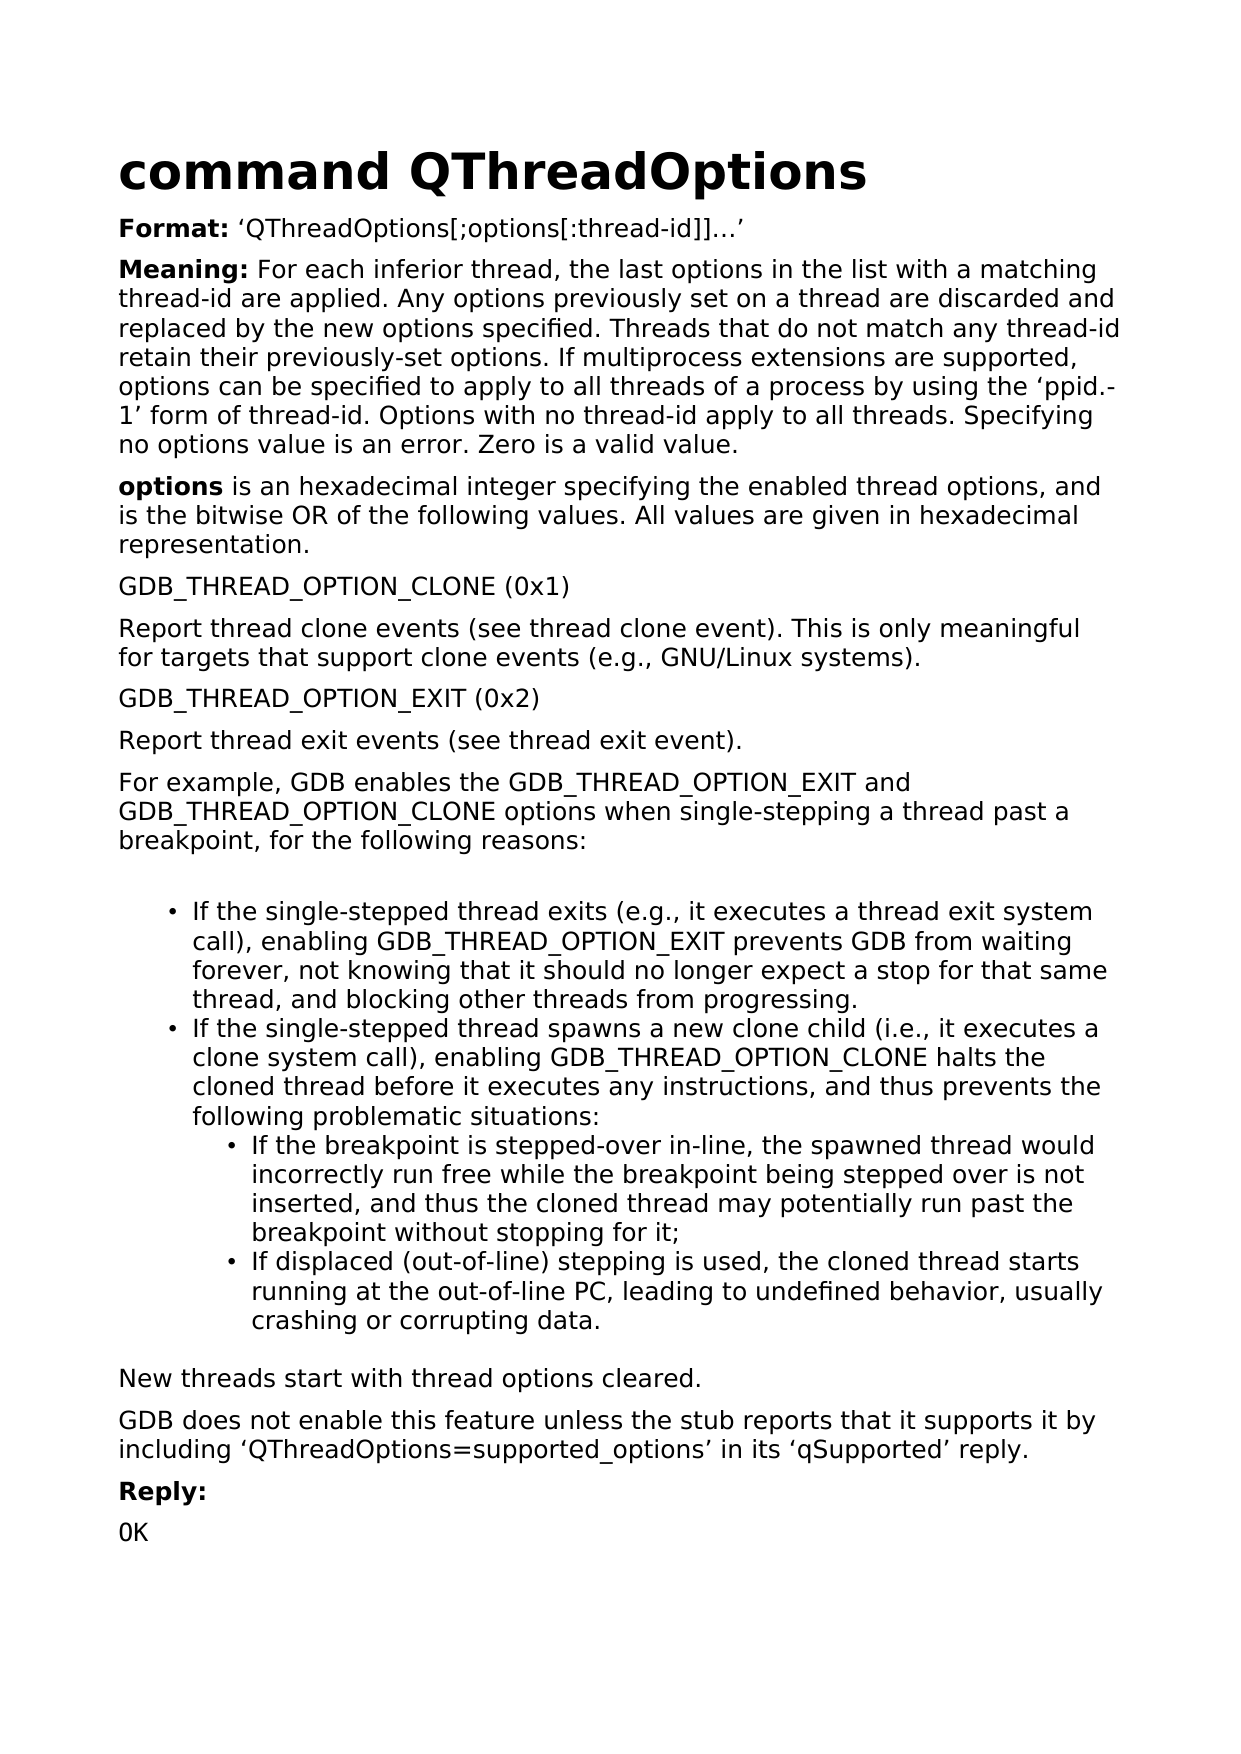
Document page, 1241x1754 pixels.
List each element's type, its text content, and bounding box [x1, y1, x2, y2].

text OK [118, 1519, 1122, 1548]
text Reply: [118, 1477, 1122, 1506]
text Meaning: For each inferior thread, the last options in the list with a matching thread-id are applied. Any options previously set on a thread are discarded and replaced by the new options specified. Threads that do not match any thread-id retain their previously-set options. If multiprocess extensions are supported, options can be specified to apply to all threads of a process by using the ‘ppid.-1’ form of thread-id. Options with no thread-id apply to all threads. Specifying no options value is an error. Zero is a valid value. [118, 256, 1122, 460]
text For example, GDB enables the GDB_THREAD_OPTION_EXIT and GDB_THREAD_OPTION_CLONE options when single-stepping a thread past a breakpoint, for the following reasons: [118, 768, 1122, 856]
text Report thread clone events (see thread clone event). This is only meaningful for targets that support clone events (e.g., GNU/Linux systems). [118, 614, 1122, 672]
list If the single-stepped thread spawns a new clone child (i.e., it executes a clone system call), enabling GDB_THREAD_OPTION_CLONE halts the cloned thread before it executes any instructions, and thus prevents the following problematic situations: [177, 1014, 1122, 1131]
text GDB does not enable this feature unless the stub reports that it supports it by including ‘QThreadOptions=supported_options’ in its ‘qSupported’ reply. [118, 1406, 1122, 1464]
text GDB_THREAD_OPTION_CLONE (0x1) [118, 572, 1122, 601]
list If displaced (out-of-line) stepping is used, the cloned thread starts running at the out-of-line PC, leading to undefined behavior, usually crashing or corrupting data. [236, 1247, 1122, 1335]
list If the breakpoint is stepped-over in-line, the spawned thread would incorrectly run free while the breakpoint being stepped over is not inserted, and thus the cloned thread may potentially run past the breakpoint without stopping for it; [236, 1131, 1122, 1247]
text options is an hexadecimal integer specifying the enabled thread options, and is the bitwise OR of the following values. All values are given in hexadecimal representation. [118, 472, 1122, 560]
text Report thread exit events (see thread exit event). [118, 726, 1122, 756]
text GDB_THREAD_OPTION_EXIT (0x2) [118, 685, 1122, 714]
list If the single-stepped thread exits (e.g., it executes a thread exit system call), enabling GDB_THREAD_OPTION_EXIT prevents GDB from waiting forever, not knowing that it should no longer expect a stop for that same thread, and blocking other threads from progressing. [177, 897, 1122, 1014]
text Format: ‘QThreadOptions[;options[:thread-id]]…’ [118, 214, 1122, 243]
subtitle command QThreadOptions [118, 143, 1122, 201]
text New threads start with thread options cleared. [118, 1364, 1122, 1394]
